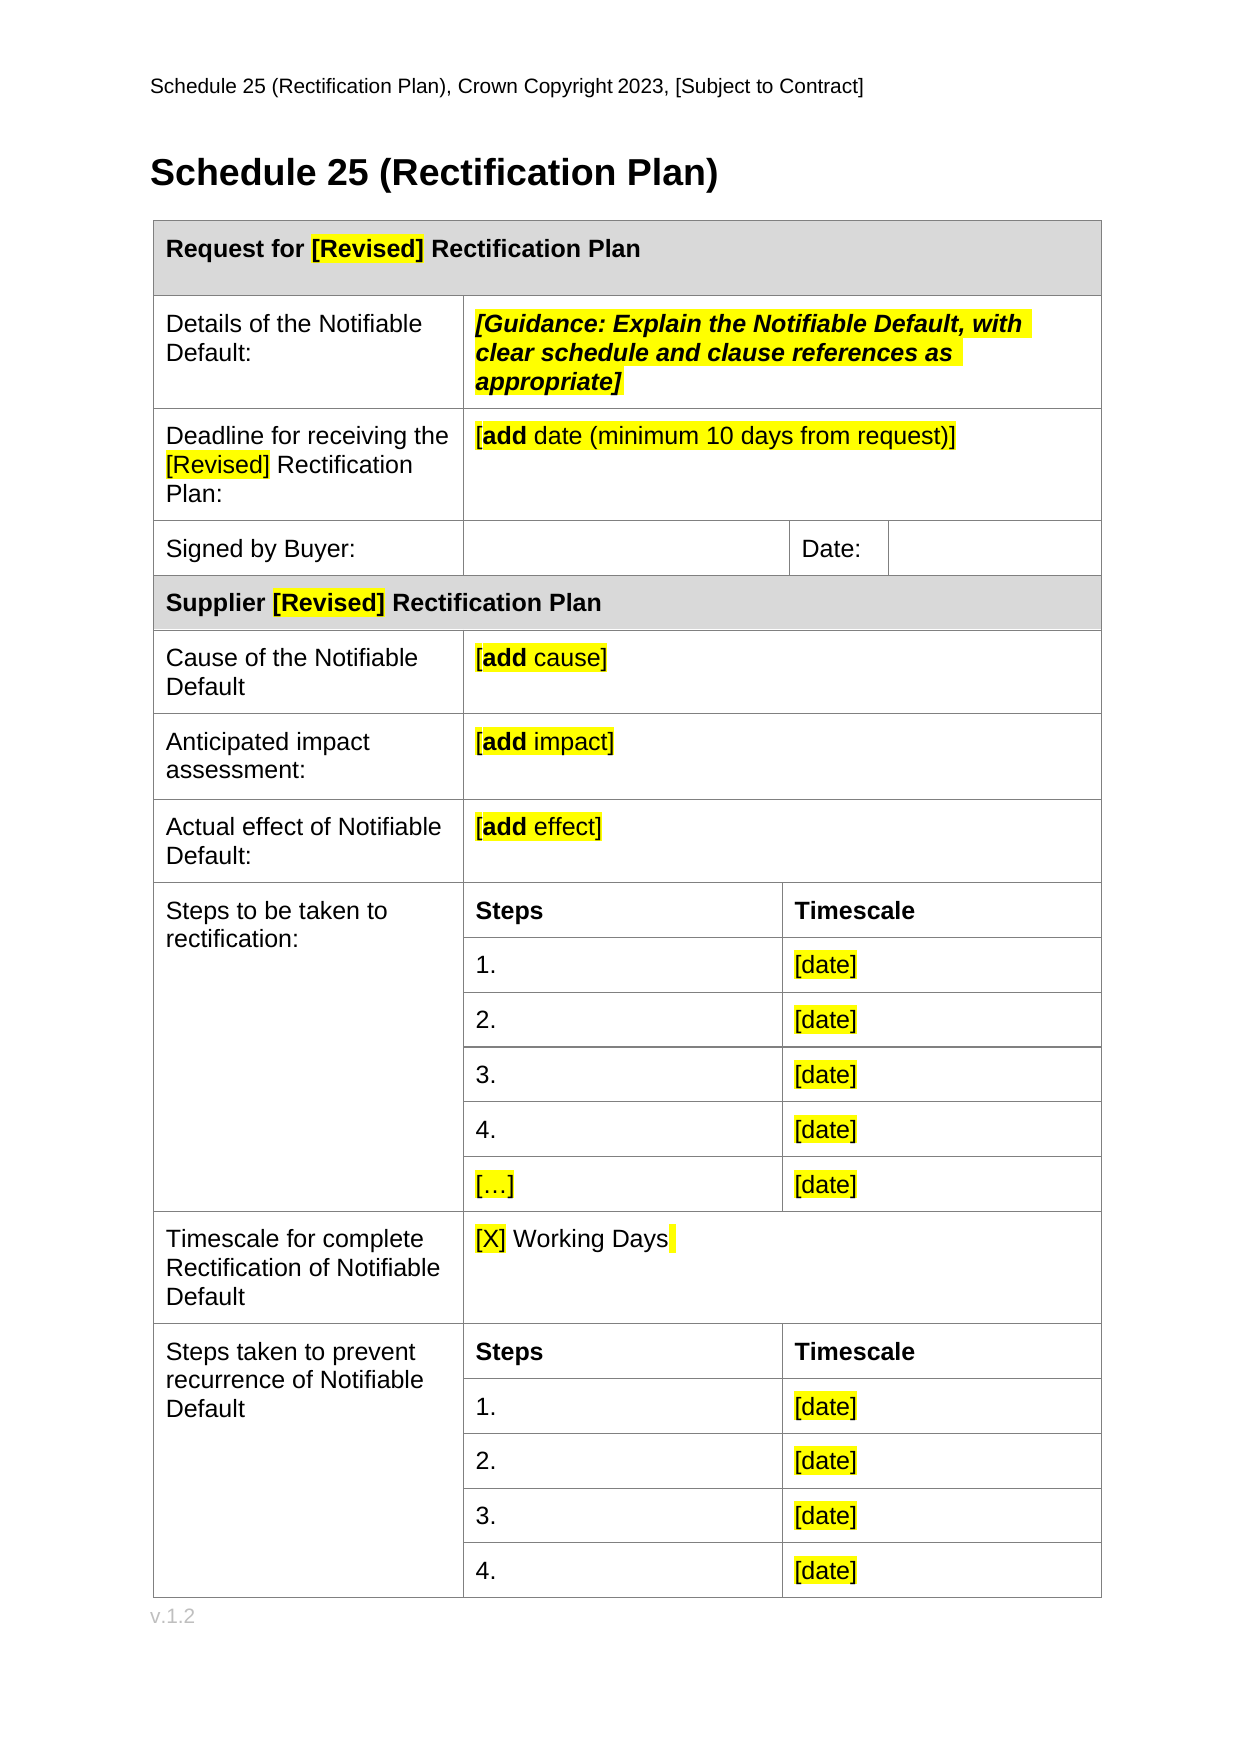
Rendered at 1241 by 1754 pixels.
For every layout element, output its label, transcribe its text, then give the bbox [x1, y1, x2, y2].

table_cell Anticipated impact assessment: [154, 714, 463, 798]
table_cell Timescale [783, 883, 1101, 937]
table_cell Steps [464, 883, 782, 937]
table_header Request for [Revised] Rectification Plan [154, 221, 1101, 295]
table_cell Signed by Buyer: [154, 521, 463, 575]
table_cell […] [464, 1157, 782, 1211]
table_cell [date] [783, 1543, 1101, 1597]
table_cell 3. [464, 1048, 782, 1101]
table_cell Timescale [783, 1324, 1101, 1378]
table_cell Supplier [Revised] Rectification Plan [154, 576, 1101, 629]
table_cell 3. [464, 1489, 782, 1542]
table_cell [Guidance: Explain the Notifiable Default, with clear schedule and clause references as appropriate] [464, 296, 1101, 408]
table_cell 2. [464, 993, 782, 1046]
table_cell [X] Working Days [464, 1212, 1101, 1323]
table_cell Steps [464, 1324, 782, 1378]
table_cell 4. [464, 1102, 782, 1156]
table_cell 1. [464, 938, 782, 992]
table_cell Steps to be taken to rectification: [154, 883, 463, 1211]
table_cell [464, 521, 789, 575]
table_cell Steps taken to prevent recurrence of Notifiable Default [154, 1324, 463, 1597]
table_cell [889, 521, 1101, 575]
table_cell [add date (minimum 10 days from request)] [464, 409, 1101, 520]
table_cell Date: [790, 521, 888, 575]
table_cell Timescale for complete Rectification of Notifiable Default [154, 1212, 463, 1323]
table_cell Cause of the Notifiable Default [154, 631, 463, 713]
table_cell [date] [783, 938, 1101, 992]
table_cell Deadline for receiving the [Revised] Rectification Plan: [154, 409, 463, 520]
table_cell [date] [783, 1434, 1101, 1487]
table_cell [add effect] [464, 800, 1101, 882]
table_cell [add cause] [464, 631, 1101, 713]
table_cell [add impact] [464, 714, 1101, 798]
table_cell 4. [464, 1543, 782, 1597]
table_cell [date] [783, 1379, 1101, 1433]
table_cell Details of the Notifiable Default: [154, 296, 463, 408]
table_cell [date] [783, 1489, 1101, 1542]
text Schedule 25 (Rectification Plan) [150, 150, 1090, 193]
table_cell [date] [783, 1048, 1101, 1101]
table_cell [date] [783, 1157, 1101, 1211]
table_cell Actual effect of Notifiable Default: [154, 800, 463, 882]
table_cell [date] [783, 1102, 1101, 1156]
table_cell [date] [783, 993, 1101, 1046]
table_cell 1. [464, 1379, 782, 1433]
table_cell 2. [464, 1434, 782, 1487]
